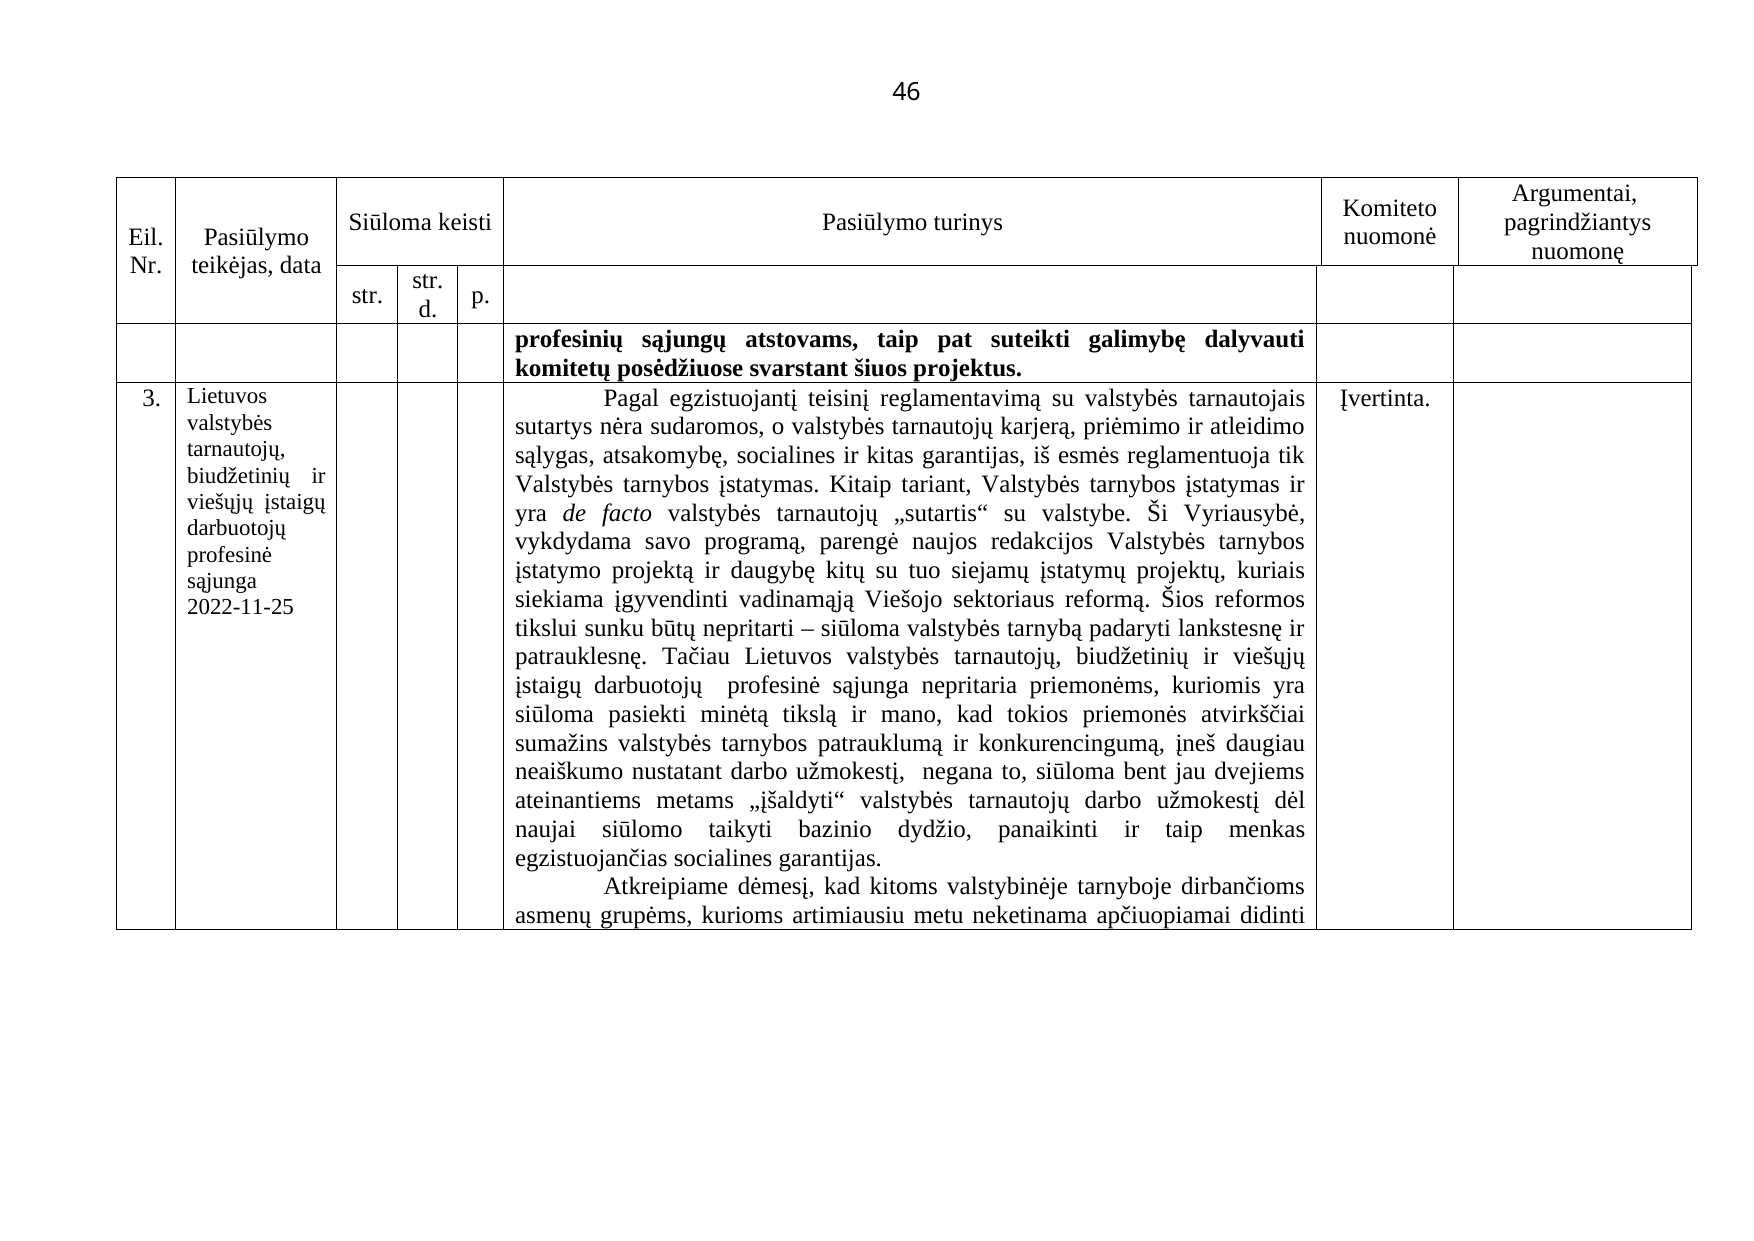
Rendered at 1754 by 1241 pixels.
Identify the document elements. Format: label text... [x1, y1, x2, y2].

table_cell [117, 324, 175, 382]
table_header Komiteto nuomonė [1322, 178, 1458, 264]
table_cell str. d. [398, 266, 457, 323]
table_cell [458, 383, 503, 929]
table_cell [1317, 324, 1453, 382]
table_cell Pagal egzistuojantį teisinį reglamentavimą su valstybės tarnautojais sutartys nėra sudaromos, o valstybės tarnautojų karjerą, priėmimo ir atleidimo sąlygas, atsakomybę, socialines ir kitas garantijas, iš esmės reglamentuoja tik Valstybės tarnybos įstatymas. Kitaip tariant, Valstybės tarnybos įstatymas ir yra de facto valstybės tarnautojų „sutartis“ su valstybe. Ši Vyriausybė, vykdydama savo programą, parengė naujos redakcijos Valstybės tarnybos įstatymo projektą ir daugybę kitų su tuo siejamų įstatymų projektų, kuriais siekiama įgyvendinti vadinamąją Viešojo sektoriaus reformą. Šios reformos tikslui sunku būtų nepritarti – siūloma valstybės tarnybą padaryti lankstesnę ir patrauklesnę. Tačiau Lietuvos valstybės tarnautojų, biudžetinių ir viešųjų įstaigų darbuotojų profesinė sąjunga nepritaria priemonėms, kuriomis yra siūloma pasiekti minėtą tikslą ir mano, kad tokios priemonės atvirkščiai sumažins valstybės tarnybos patrauklumą ir konkurencingumą, įneš daugiau neaiškumo nustatant darbo užmokestį, negana to, siūloma bent jau dvejiems ateinantiems metams „įšaldyti“ valstybės tarnautojų darbo užmokestį dėl naujai siūlomo taikyti bazinio dydžio, panaikinti ir taip menkas egzistuojančias socialines garantijas. Atkreipiame dėmesį, kad kitoms valstybinėje tarnyboje dirbančioms asmenų grupėms, kurioms artimiausiu metu neketinama apčiuopiamai didinti darbo užmokesčio (Vadovybės apsaugos tarnybai, Specialiųjų tyrimų tarnybai, žvalgybos pareigūnams, diplomatams, prokurorams, statutiniams valstybės tarnautojams) nuo kitų metų egzistuojančios socialinės garantijos ir darbo užmokesčio apskaičiavimo sistemos paliekamos. Tiesa, reformos rengėjai teigia, kad šiai grupei asmenų darbo užmokesčio sistema pakeista, o esamos garantijos turėtų/galėtų būtų panaikintos kitame etape, t. y. po metų. Viena vertus, sąlygų bloginimo šios grupėms mes tikrai nepalaikome. Kita vertus, sunku būtų patikėti, kad dėl turimos įtakos sprendimų priėmėjams šioms asmenų grupėms sąlygos bus pablogintos, t. y. sąlygos jiems būtų prilygintos toms, kokios yra siūlomos valstybės tarnautojams. Kitas pavyzdys, iliustruojantis siūlomos reformos nenuoseklumą, yra tas, kad teisėjams yra siūloma nuo 2023 m. gerokai padidinti darbo užmokestį, tačiau reformos iniciatoriai nesiūlo teisėjams panaikinti šiuo metu Teismų įstatyme įtvirtintos atostogų skaičiavimo tvarkos, pagal kurią teisėjui už ilgą teisėjo darbo stažą gali būti suteikta 40 darbo dienų kasmetinių atostogų. Šiuo metu valstybės tarnautojams taikomi įvairūs specialūs reikalavimai, kurių nereikia laikytis dirbantiems pagal darbo sutartis (turto ir pajamų deklaravimas, pareiga vengti interesų konflikto, puoselėti nepriekaištingą reputaciją, lojalumas), ir atitinkamai numatytos tam tikros garantijos (ilgesnės atostogos ir kt.). Šia reforma naikinamos garantijos, tačiau paliekami papildomi reikalavimai, o tai yra nelogiška, neteisinga ir galimai prieštarauja konstitucinei doktrinai. Valstybės tarnybos reformos rengėjai nuolat kartoja, kad viešasis sektorius, įskaitant valstybės tarnybą, atsilieka nuo privataus sektoriaus visais aspektais: savo veiklos efektyvumu, kokybe, lankstumu ir pan. Manome, kad toks tiesmukas viešojo ir privataus sektoriaus lyginimas ir supriešinimas yra nekorektiškas. Visų pirma dėl to, kad skiriasi viešojo sektoriaus ir privataus sektoriaus tikslai. Viešasis sektorius siekia viešojo intereso ir kokybiškų viešųjų paslaugų teikimo, o privatus – pelno. Sunku būtų lyginti netgi valstybės ir savivaldybių įstaigų veiklą su valstybės įmonėmis, kurios paprastai veikia monopolijos sąlygomis ir siekia pelno. Taip pat pasigedome valstybės tarnybos reformos rengėjų atlikto padidinto teisinio reguliavimo vertinimo, kaip tai yra numatyta Teisėkūros pagrindų įstatyme. Mūsų įsitikinimu, nesant išsamaus vertinimo, padarytos klaidos valstybei gali grėsti sunkiai ištaisomomis pasekmėmis. Be to, būtų buvę naudinga ir palyginti panašias funkcijas atliekančias valstybės ir savivaldybių institucijas tarpusavyje, išryškinant veiklos efektyvumo problemas. Pavyzdžiui, pateikti „pavyzdines“ institucijas, kurios veikia efektyviai tam, kad kitos institucijos galėtų į jas lygiuotis. Tarkime, ar reformos rengėjai galėtų objektyviai įvardyti, kurios ministerijos kanceliarija veikia efektyviai, o kurios ne? Toliau pateikiame savo argumentus, kodėl parengtas naujos redakcijos Valstybės tarnybos projektas iš esmės nesudaro jokių prielaidų pasiekti deklaruotą tikslą, t. y. valstybės tarnybą padaryti patrauklesnę ir efektyvesnę, o atvirkščiai – įneš sumaišties, padidins riziką pažeisti tiek šiuo metu pareigas einančių, tiek naujai priimamų tarnautojų teisėtus lūkesčius, pablogins karjeros galimybes, diskriminuos kitą statusą turinčių valstybinėje tarnyboje dirbančių asmenų atžvilgiu. Neargumentuotas siūlymas didelei daliai dabartinių tarnautojų panaikinti valstybės tarnybos statusą. Valstybės tarnybos įstatymo projektu siūloma per artimiausius dvejus metus panaikinti valstybės tarnautojų statusą nemažai daliai, gal netgi keliems tūkstančiams iš šiuo metu maždaug 27 tūkst. pareigas einančių valstybės tarnautojų. Siūloma valstybės tarnautojais nelaikyti asmenų, kurių funkcijos susijusios su personalo administravimu, buhalterine apskaita, dokumentų tvarkymu, apskaita ir saugojimu, viešųjų pirkimų vykdymu, vidaus auditu, projektų valdymu, viešųjų ryšių palaikymu, teisiniu atstovavimu, korupcijos prevencija ir vidaus tyrimais, informacinių ir ryšių technologijų administravimu, turto administravimu. Aukščiau nurodytas funkcijas vykdantys valstybės tarnautojai, tikėtina, taptų darbuotojais, dirbančiais pagal darbo sutartis, o nesant atitinkamų įstatyme numatytų saugiklių, galbūt apskritai netektų einamų pareigų. Mažų mažiausiai, buvusiems tarnautojams tapus darbuotojams, dirbančiais pagal darbo sutartis, ateityje tai žymiai apribotų jų galimybes gauti didesnį darbo užmokestį. Primename, kad dar 2019 m. buvo peržiūrėtos visų valstybės tarnautojų pareigybės tam, kad būtų panaikintos pareigybės, kurių funkcijos yra ūkinio ir (ar) techninio pobūdžio, tad nesuprantama, kodėl vėl reikėtų grįžti atgal ir tokiu būdu įnešti papildomos sumaišties. Nepagrįstas ir neargumentuotas siūlymas panaikinti priedą už stažą ir atostogų skaičiavimo tvarką valstybės tarnautojams. Manome, kad tarnybos stažo Lietuvos valstybei nuvertinimas karjeros valstybes tarnyboje yra nepagristas ir nelogiškas, juo labiau kai naujos redakcijos Valstybės tarnybos įstatymo projekte dar stipriau akcentuojamas tarnautojų lojalumo reikalavimas. Valstybės tarnautojas, būdamas lojalus ir dirbdamas valstybes tarnyboje, kaupia darbo patirtį, tarnautojų institucinę atmintį ir savo veiklą atlieka vis rezultatyviau. Todėl stažas tiesiogiai daro įtaką geresniems valstybės veiklos rezultatams, o priedas už stažą turi būti išsaugotas kaip viena iš nedaugelio darbo valstybės tarnyboje motyvacijos priemonių. Be to, priedas už stažą istoriškai buvo taikomas ir dėl to, kad tokiu būdu, bent nežymiai, siekiama padidinti valstybės tarnautojų darbo užmokestį negaunant pakankamo finansavimo iš biudžeto. O taip pat ši priemonė veikia ir kaip šiokia tokia atsvara įstaigų vadovų subjektyvumui vykdant kasmetinius veiklos vertinimus. Socialinių garantijų panaikinimas valstybės tarnautojams prieštarauja tarptautinei praktikai. Reformos iniciatoriai viešojoje erdvėje nuolat kartoja, kad pažangiose valstybėse valstybės tarnautojai esą neturi kažkokių išskirtinių socialinių garantijų, o priedą už stažą jie vadina XIX a. atgyvena ir darbo užmokesčio augimu vien už buvimą valstybės tarnautoju. Visų pirma, virtinėje Vakarų valstybių (Austrijoje, Belgijoje, Liuksemburge, Nyderlanduose, Prancūzijoje, Vokietijoje, Šveicarijoje ir kt) yra taikomos sistemos, kai darbo užmokestis tiesiogiai priklausoir ir nuo stažo valstybės tarnyboje dydžio. Absoliučioje daugumoje Europos valstybių į valstybės tarnybą naujai priimtiems valstybės tarnautojams yra suteikiamos ilgesnės atostogos lyginant su privačiu sektoriumi, o jau einantiems pareigas tarnautojams papildomos atostogų dienos dažniausiai yra suteikiamos už ilgesnį stažą valstybės tarnyboje. Estijos Valstybės tarnybos įstatymas nors ir nenumato priemokos už stažą mokėjimo, tačiau įtvirtina dar patrauklesnes garantijas nei Lietuvoje. Už stažą valstybės tarnyboje Estijoje yra gerokai didinama valstybinė senatvės pensija. Jeigu valstybės tarnautojo stažas siekia 10–15 metų, tuomet senatvės pensija didinama 10 proc., o jeigu tarnautojo stažas yra ilgesnis nei 30 metų, senatvės pensija didinama netgi 50 proc. Šiais metais Kanados parlamento administracija buvo pripažinta vienu patraukliausiu darbdaviu šalyje, o Kanados parlamento biblioteka buvo išrinkta vienu iš geidžiamiausių darbdavių Kanados sostinės regione. Tokio titulo Kanados parlamento administracija nusipelnė ne dėl darbo užmokesčio dydžio, kadangi į Kanados parlamentą priimtiems aukštųjų mokyklų absolventams iš pradžių siūlomas nedaug didesnis nei šalies vidutinis darbo užmokestis, o būtent dėl įvairių taikomų socialinių garantijų. Socialinių garantijų panaikinimas diskriminuos tiek naujai į valstybės tarnybą priimamus tarnautojus, tiek šiuo metu pareigas einančius tarnautojus. Reformos rengėjai pastaruoju metu viešojoje erdvėje naudoja įvairius argumentus, kodėl yra būtina panaikinti šiuo metu egzistuojančias socialines garantijas valstybės tarnautojams. Vienas iš neseniai nuskambėjusių argumentų, kad 1 proc. dydžio priedas mokamas už vienerius stažo už tarnybą Lietuvos valstybei metus yra ydingas, nes esą „atlyginimas būtų teisingas, pagrįstas rezultatais, už atliktus darbus, o ne už egzistavimą ir buvimą tam tikrose pareigose“. Visų pirma, ir dabartinis teisinis reguliavimas leidžia tarnautoją atleisti ar sumažinti jam darbo užmokestį, jeigu jis nepasiekia jokių rezultatų. Antra, siūlymas „įšaldyti“ priemoką už tarnybos stažą jau einantiems pareigas valstybės tarnautojams taip pat suformuotų ydingą praktiką. Tokiu būdu pažeistų tarnautojų teisėtus lūkesčius dėl nuoseklaus tęstinio priedo augimo, atsirastų nepagrįsti darbo apmokėjimo tvarkos skirtumai tarp jau turinčių tarnybos stažą ir naujai į valstybės tarnybą ateinančių asmenų. Pažymėtina, kad pagal dabartinį Valstybės tarnybos įstatymą leidžiama naujai priimtiems valstybės tarnautojams nustatyti didesnius pareiginės algos koeficientus nei keliolika metų valstybės tarnyboje dirbantiems tarnautojams. O neretai būna ir taip, kad ką tik priimtas valstybės tarnautojas gauna faktiškai didesnį darbo užmokestį nei tarnautojas, turintis 30 metų darbo valstybės tarnyboje stažą. Nepagrįsti siūlymai iki 2025 m. „įšaldyti“ valstybės tarnautojams taikomą bazinį dydį ir nustatyti naują darbo užmokesčio sistemą. Lietuvos valstybės tarnautojų, biudžetinių ir viešųjų įstaigų darbuotojų profesinė sąjunga visuomet sveikina darbo užmokesčio didinimą viešojo sektoriaus darbuotojams. Šia reforma Vyriausybė siūlo žymiai didinti darbo užmokestį pakankamai siaurai viešajame sektoriuje dirbančiai asmenų grupei (politikams, teisėjams, valstybės ir savivaldybės institucijų ir įstaigų vadovams, valstybės pareigūnams), iš viso mažiau nei 2 tūkst. asmenų. Tačiau valstybės tarnautojams, kurių yra maždaug 27 tūkst., siūloma artimiausiems dvejiems metams naująjį bazinį dydį įšaldyti. Kitaip tariant, nuo kitų metų didelė dalis valstybės tarnautojų tiesiog gaus kone identišką darbo užmokestį, kurį gauna šiandien. Taip bus dėl to, kad ketinama panaikinti priedą už stažą valstybės tarnybai (t. y. 1 proc. darbo užmokesčio padidėjimą kas metus) ir neketinama didinti įstaigų darbo užmokesčio fondų arba padidinti minimaliai. Taigi valstybės tarnautojai šiuo aspektu yra akivaizdžiai diskriminuojami. Apskritai sunkiai suprantama, kodėl naujai taikomą bazinį dydį ketinama peržiūrėti kas trejus metus, kadangi tokiu būdu valstybės tarnautojų darbo užmokestis atsiliks nuo faktinio vidutinio darbo užmokesčio šalyje augimo. Naujos redakcijos Valstybės tarnybos įstatymo projekte siūloma, kad įstaigos vadovas nustatytų įstaigos valstybės tarnautojų darbo apmokėjimo sistemą, kurioje, atsižvelgiant į šio įstatymo ir Darbo kodekso nuostatas, nustatomi didžiausi pareiginės algos koeficientų dydžiai, konkrečiai pareigybei nustatyti pareiginės algos koeficientų intervalai. Įstaigos vadovas nustatys darbo apmokėjimo sistemą vadovaudamasis Vyriausybės nustatytomis rekomendacijomis. Iniciatorių teigimu, tokiu būdu įstaigų vadovai esą galėtų lanksčiau nustatyti didesnį darbo užmokestį (t. y. konkrečiai pareigybei nustatyti pareiginės algos koeficientų intervalus). Šiai siūlomai naujovei nepritariame dėl kelių priežasčių. Visų pirma, manome, kad maksimalūs pareiginės algos koeficientai įstaigose ir institucijose naujojoje darbo apmokėjimo sistemoje bus nustatomi pagal faktinį darbo užmokesčio fonde turimų asignavimų dydį. Kitaip tariant, didžiausi pareiginės algos koeficientų dydžiai iš esmės nesiskirs nuo šio metu galiojančio įstatymo, o jeigu ir bus didesni, tai de facto jie negalės būti suteikiami tarnautojams dėl riboto darbo užmokesčio asignavimų dydžio. Antra, manome, kad siūloma nauja darbo užmokesčio sistema sudarys prielaidas, kad panašias funkcijas vykdančiose institucijose bus nustatyti skirtingo dydžio didžiausi pareiginės algos koeficientai. Taip pat kelia abejonių, ar Vyriausybės parengtomis rekomendacijomis dėl darbo užmokesčio sistemos vadovausis visų įstaigų vadovai. Esame įsitikinę, kad esminiai darbo apmokėjimo sistemos principai turėtų būti įtvirtinti Valstybės tarnybos įstatyme, o ne rekomendacijų forma. Valstybės tarnybos įstatymo projekto aiškinamajame rašte nurodoma, kad „dėl lėšų trūkumo (darbo užmokesčio fonde) įstaigų galimybės finansiškai motyvuoti valstybės tarnautojus yra ribotos“. Su tuo sunku ginčytis, tačiau ši amžina problema valstybės tarnybos reformos iniciatorių nėra niekaip sprendžiama. Šiuo metu turbūt tik labai menka dalis valstybės tarnautojų (atmetus politinio (asmeninio) pasitikėjimo tarnautojus ir įstaigų vadovus) turi galiojančiame Valstybės tarnybos įstatyme nustatytas pareiginės algos koeficientų „lubas“, o jas pasiekti daugeliui tarnautojų reikėtų dar bent keleto metų. Taigi padidinus teorines koeficientų „lubas“ pagal naująją siūlomą darbo užmokesčio sistemą faktinis darbo užmokestis niekaip nepasikeis. Galiausiai, suteikiant vadovams diskreciją nustatyti didesnį darbo užmokestį ir tuo pat metu valstybei neskiriant pakankamo finansavimo darbo užmokesčiui, gali susiklostyti tokia situacija, kad kai kuriose institucijose ir įstaigose darbo užmokestis kai kuriems tarnautojams didės vien dėl įstaigų vadovų subjektyvumo ar nepotizmo, o kiti tarnautojai gali būti atleisti. Nepritariame siūlymui eliminuoti profesines sąjungas iš derybų sudarant kolektyvinę sutartį dėl bazinio dydžio. Šiuo metu galiojančiame Valstybės tarnybos įstatyme numatyta, kad ateinančių finansinių metų bazinis dydis nustatomas nacionalinėje kolektyvinėje sutartyje. Nauju reglamentavimu atsisakius šios nuostatos, būtų eliminuotas profesinių sąjungų vaidmuo nustatant valstybes tarnautojų darbo užmokestį ir susiaurintos profesinių sąjungų galimybės ginti jų atstovaujamų darbuotojų socialines ir ekonomines teises. Apibendrinant konstatuojame, kad šia reforma yra siūloma iš esmės pabloginti valstybės tarnautojų darbo sąlygas, tuo pat metu tikintis, kad darbuotojai iš privataus sektoriaus pradės veržtis dirbti į valstybės tarnybą. O galbūt yra atvirkščiai, t. y. nemaža dalis viešojo sektoriaus nėra linkę ieškoti darbo privačiame sektoriuje dėl to, kad pastarajame ir dabar yra siūlomos prastesnės sąlygos nei viešajame sektoriuje? Be to, nemaža dalis viešojo sektoriaus ir taip šiuo metu dirba pagal Darbo kodekso nuostatas. Ar tai reiškia, kad vien dėl to valstybės tarnautojai dirba efektyviau? Galiausiai, ar neatrodo keista, kad patys valstybės tarnautojai, išskyrus galbūt įstaigų vadovus, švelniai tariant, nėra sužavėti siūlomais pokyčiais ir jiems priešinasi? Atidžiai išanalizavę naujos redakcijos Valstybės tarnybos įstatymo projektą, susipažinę su kitų valstybės ir savivaldybių institucijų derinimo metu pateiktomis pastabomis ir pasiūlymais (kuriuose, beje, net keletas naujai siūlomų nuostatų vertinamos kaip prieštaraujančios konstitucinei doktrinai) bei išmanydami įvairius praktikoje veikiančius aspektus, raginame Seime, svarstant šios reformos įstatymų projektų paketą atsižvelgti į profesinių sąjungų ir valstybės bei savivaldybių institucijų pastabas. [504, 383, 1316, 929]
table_cell [1317, 266, 1453, 323]
table_cell [1692, 323, 1697, 382]
table_cell [398, 383, 457, 929]
table_cell [458, 324, 503, 382]
table_cell Lietuvos valstybės tarnautojų, biudžetinių ir viešųjų įstaigų darbuotojų profesinė sąjunga 2022-11-25 [176, 383, 336, 929]
table_header Pasiūlymo teikėjas, data [176, 178, 336, 323]
table_header Argumentai, pagrindžiantys nuomonę [1459, 178, 1697, 264]
table_cell p. [458, 266, 503, 323]
table_cell [1692, 266, 1697, 323]
table_cell [1454, 383, 1691, 929]
table_cell [504, 266, 1316, 323]
table_header Eil. Nr. [117, 178, 175, 323]
table_header Pasiūlymo turinys [504, 178, 1321, 264]
table_cell Įvertinta. [1317, 383, 1453, 929]
table_cell str. [337, 266, 397, 323]
table_cell [1454, 324, 1691, 382]
table_cell [337, 383, 397, 929]
table_cell [337, 324, 397, 382]
table_cell [1692, 382, 1697, 929]
table_cell [398, 324, 457, 382]
table_cell [176, 324, 336, 382]
table_header Siūloma keisti [337, 178, 503, 264]
table_cell [117, 383, 175, 929]
table_cell [1454, 266, 1691, 323]
